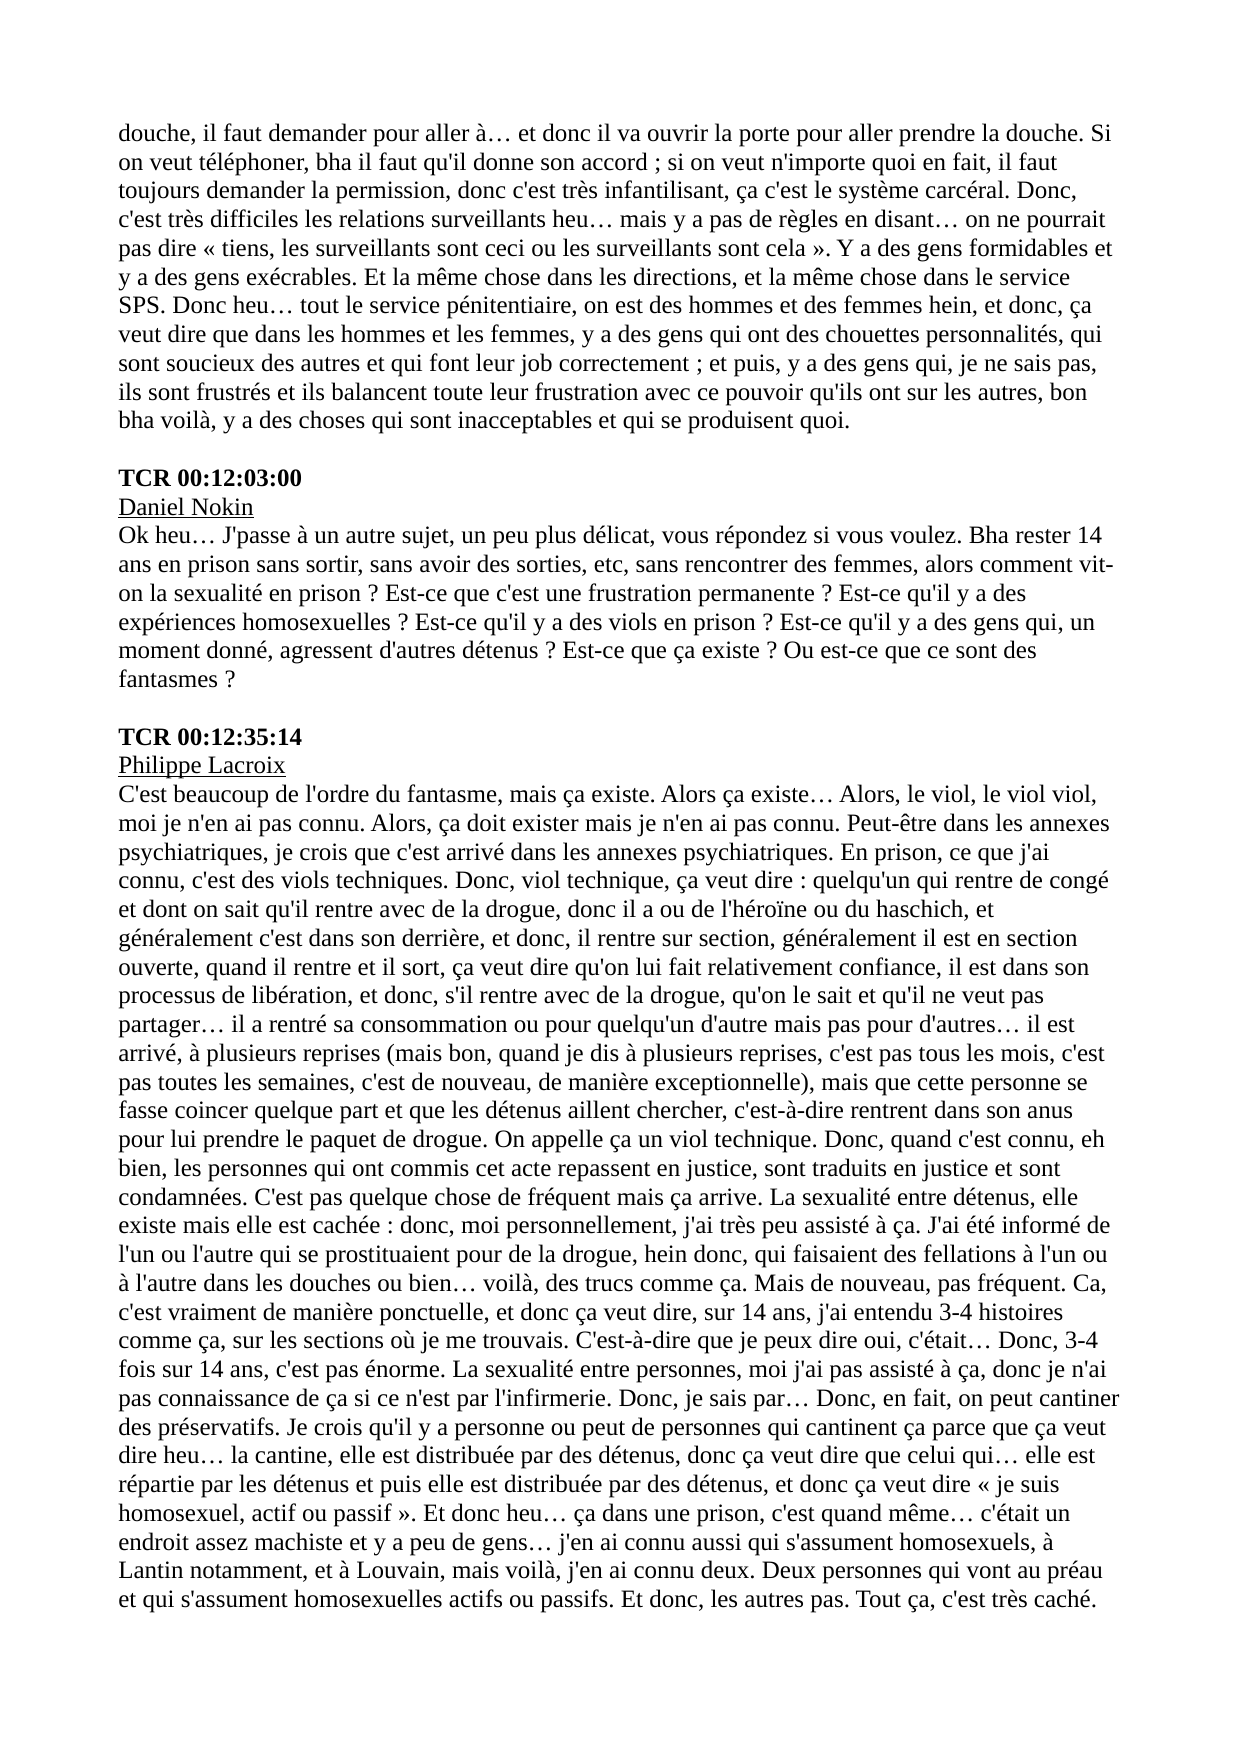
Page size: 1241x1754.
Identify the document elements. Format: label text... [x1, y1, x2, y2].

text TCR 00:12:35:14 [118, 722, 1122, 751]
text douche, il faut demander pour aller à… et donc il va ouvrir la porte pour aller prendre la douche. Si on veut téléphoner, bha il faut qu'il donne son accord ; si on veut n'importe quoi en fait, il faut toujours demander la permission, donc c'est très infantilisant, ça c'est le système carcéral. Donc, c'est très difficiles les relations surveillants heu… mais y a pas de règles en disant… on ne pourrait pas dire « tiens, les surveillants sont ceci ou les surveillants sont cela ». Y a des gens formidables et y a des gens exécrables. Et la même chose dans les directions, et la même chose dans le service SPS. Donc heu… tout le service pénitentiaire, on est des hommes et des femmes hein, et donc, ça veut dire que dans les hommes et les femmes, y a des gens qui ont des chouettes personnalités, qui sont soucieux des autres et qui font leur job correctement ; et puis, y a des gens qui, je ne sais pas, ils sont frustrés et ils balancent toute leur frustration avec ce pouvoir qu'ils ont sur les autres, bon bha voilà, y a des choses qui sont inacceptables et qui se produisent quoi. [118, 118, 1122, 434]
text TCR 00:12:03:00 [118, 463, 1122, 492]
text Daniel Nokin [118, 492, 1122, 521]
text Ok heu… J'passe à un autre sujet, un peu plus délicat, vous répondez si vous voulez. Bha rester 14 ans en prison sans sortir, sans avoir des sorties, etc, sans rencontrer des femmes, alors comment vit-on la sexualité en prison ? Est-ce que c'est une frustration permanente ? Est-ce qu'il y a des expériences homosexuelles ? Est-ce qu'il y a des viols en prison ? Est-ce qu'il y a des gens qui, un moment donné, agressent d'autres détenus ? Est-ce que ça existe ? Ou est-ce que ce sont des fantasmes ? [118, 521, 1122, 693]
text C'est beaucoup de l'ordre du fantasme, mais ça existe. Alors ça existe… Alors, le viol, le viol viol, moi je n'en ai pas connu. Alors, ça doit exister mais je n'en ai pas connu. Peut-être dans les annexes psychiatriques, je crois que c'est arrivé dans les annexes psychiatriques. En prison, ce que j'ai connu, c'est des viols techniques. Donc, viol technique, ça veut dire : quelqu'un qui rentre de congé et dont on sait qu'il rentre avec de la drogue, donc il a ou de l'héroïne ou du haschich, et généralement c'est dans son derrière, et donc, il rentre sur section, généralement il est en section ouverte, quand il rentre et il sort, ça veut dire qu'on lui fait relativement confiance, il est dans son processus de libération, et donc, s'il rentre avec de la drogue, qu'on le sait et qu'il ne veut pas partager… il a rentré sa consommation ou pour quelqu'un d'autre mais pas pour d'autres… il est arrivé, à plusieurs reprises (mais bon, quand je dis à plusieurs reprises, c'est pas tous les mois, c'est pas toutes les semaines, c'est de nouveau, de manière exceptionnelle), mais que cette personne se fasse coincer quelque part et que les détenus aillent chercher, c'est-à-dire rentrent dans son anus pour lui prendre le paquet de drogue. On appelle ça un viol technique. Donc, quand c'est connu, eh bien, les personnes qui ont commis cet acte repassent en justice, sont traduits en justice et sont condamnées. C'est pas quelque chose de fréquent mais ça arrive. La sexualité entre détenus, elle existe mais elle est cachée : donc, moi personnellement, j'ai très peu assisté à ça. J'ai été informé de l'un ou l'autre qui se prostituaient pour de la drogue, hein donc, qui faisaient des fellations à l'un ou à l'autre dans les douches ou bien… voilà, des trucs comme ça. Mais de nouveau, pas fréquent. Ca, c'est vraiment de manière ponctuelle, et donc ça veut dire, sur 14 ans, j'ai entendu 3-4 histoires comme ça, sur les sections où je me trouvais. C'est-à-dire que je peux dire oui, c'était… Donc, 3-4 fois sur 14 ans, c'est pas énorme. La sexualité entre personnes, moi j'ai pas assisté à ça, donc je n'ai pas connaissance de ça si ce n'est par l'infirmerie. Donc, je sais par… Donc, en fait, on peut cantiner des préservatifs. Je crois qu'il y a personne ou peut de personnes qui cantinent ça parce que ça veut dire heu… la cantine, elle est distribuée par des détenus, donc ça veut dire que celui qui… elle est répartie par les détenus et puis elle est distribuée par des détenus, et donc ça veut dire « je suis homosexuel, actif ou passif ». Et donc heu… ça dans une prison, c'est quand même… c'était un endroit assez machiste et y a peu de gens… j'en ai connu aussi qui s'assument homosexuels, à Lantin notamment, et à Louvain, mais voilà, j'en ai connu deux. Deux personnes qui vont au préau et qui s'assument homosexuelles actifs ou passifs. Et donc, les autres pas. Tout ça, c'est très caché. [118, 779, 1122, 1613]
text Philippe Lacroix [118, 751, 1122, 779]
